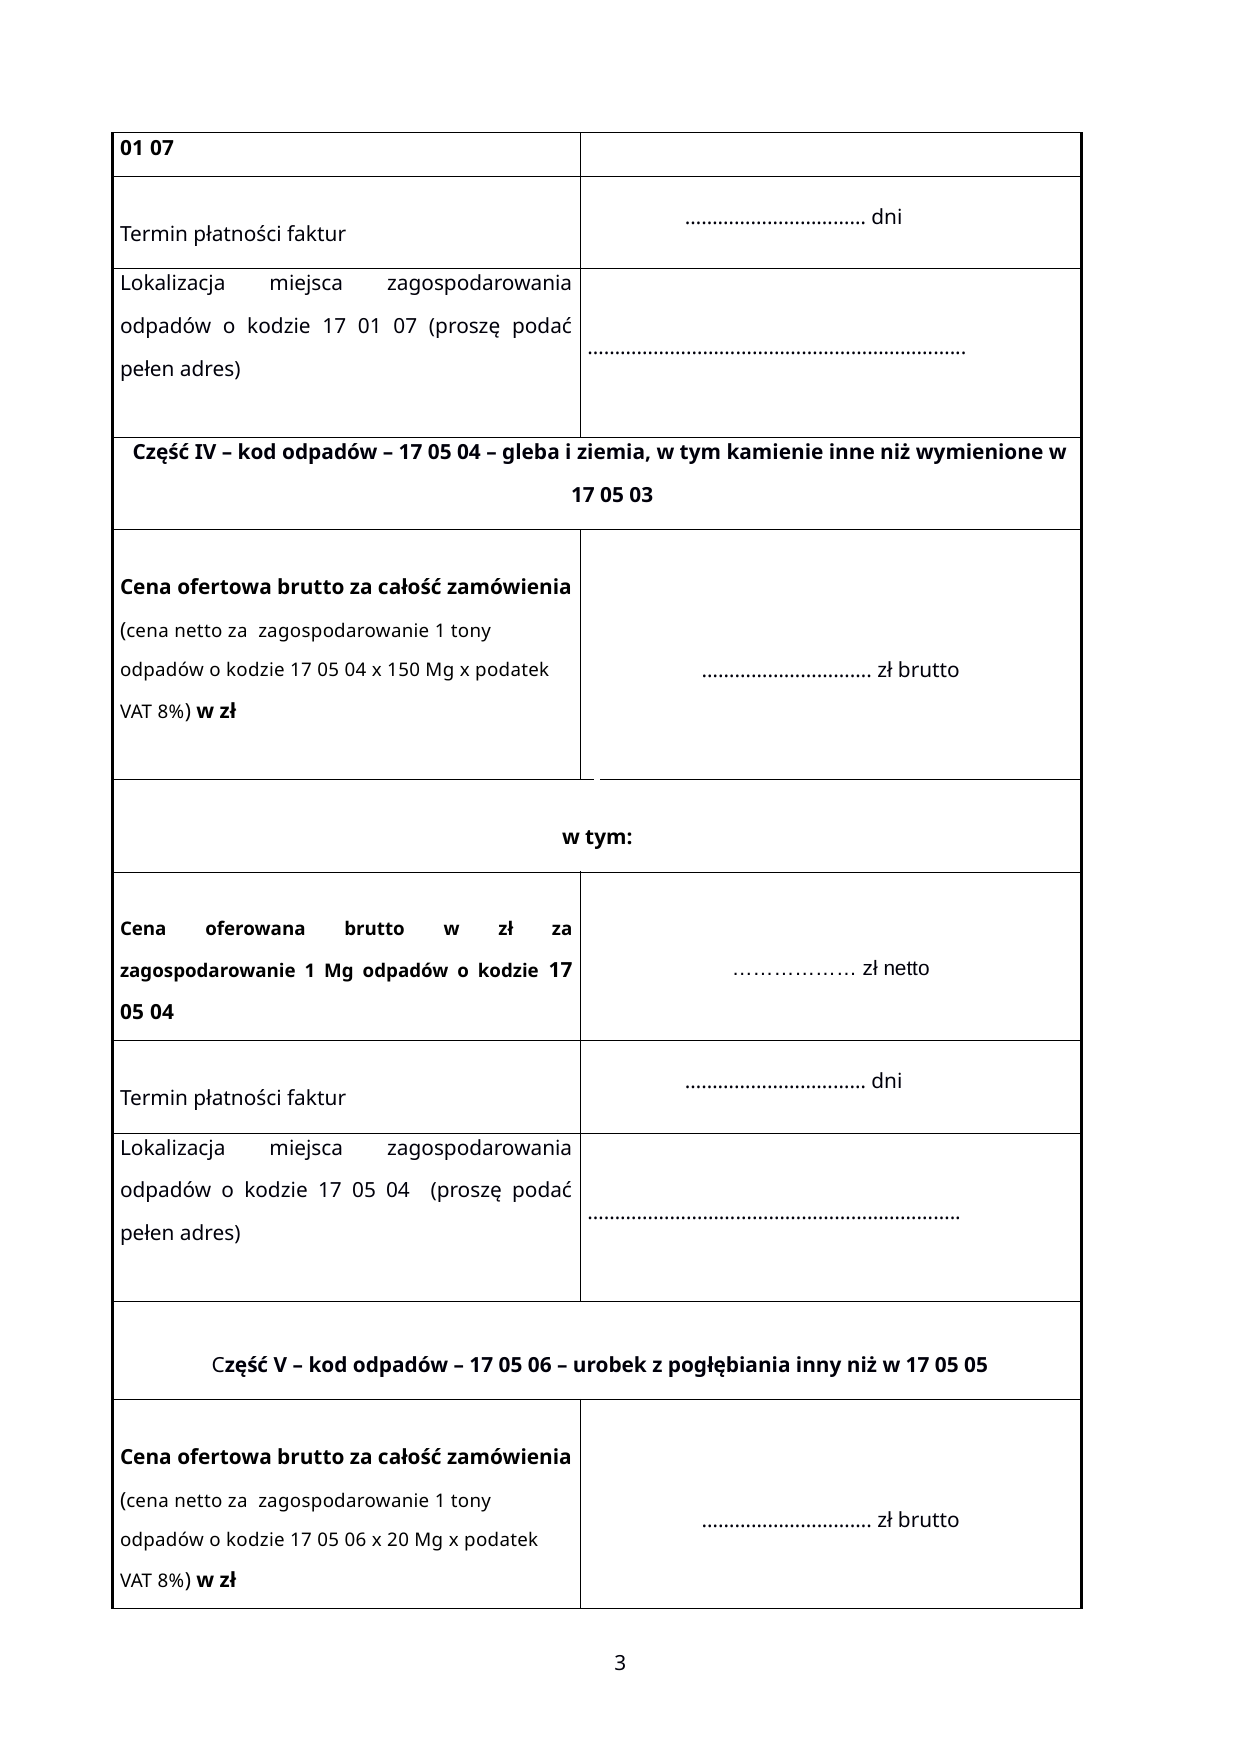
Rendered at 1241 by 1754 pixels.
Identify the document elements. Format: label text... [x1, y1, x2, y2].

table_cell [581, 133, 1080, 176]
table_cell ……………… zł netto [581, 873, 1080, 1040]
table_cell …………………………… dni [581, 177, 1080, 268]
table_cell Część V – kod odpadów – 17 05 06 – urobek z pogłębiania inny niż w 17 05 05 [114, 1302, 1080, 1399]
table_cell Cena oferowana brutto w zł za zagospodarowanie 1 Mg odpadów o kodzie 17 05 04 [114, 873, 580, 1040]
table_cell …………………………… dni [581, 1041, 1080, 1132]
table_cell Cena ofertowa brutto za całość zamówienia (cena netto za zagospodarowanie 1 tony odpadów o kodzie 17 05 06 x 20 Mg x podatek VAT 8%) w zł [114, 1400, 580, 1608]
table_cell 01 07 [114, 133, 580, 176]
table_cell …………………………………………………………... [581, 269, 1080, 437]
table_cell …………………………. zł brutto [581, 530, 1080, 779]
table_cell …………………………. zł brutto [581, 1400, 1080, 1608]
table_cell Termin płatności faktur [114, 1041, 580, 1132]
table_cell Termin płatności faktur [114, 177, 580, 268]
table_cell Lokalizacja miejsca zagospodarowania odpadów o kodzie 17 05 04 (proszę podać pełen adres) [114, 1134, 580, 1301]
table_cell Lokalizacja miejsca zagospodarowania odpadów o kodzie 17 01 07 (proszę podać pełen adres) [114, 269, 580, 437]
table_cell w tym: [114, 780, 1080, 871]
table_cell Część IV – kod odpadów – 17 05 04 – gleba i ziemia, w tym kamienie inne niż wymienione w 17 05 03 [114, 438, 1080, 529]
table_cell Cena ofertowa brutto za całość zamówienia (cena netto za zagospodarowanie 1 tony odpadów o kodzie 17 05 04 x 150 Mg x podatek VAT 8%) w zł [114, 530, 580, 779]
table_cell ………………………………………………………….. [581, 1134, 1080, 1301]
